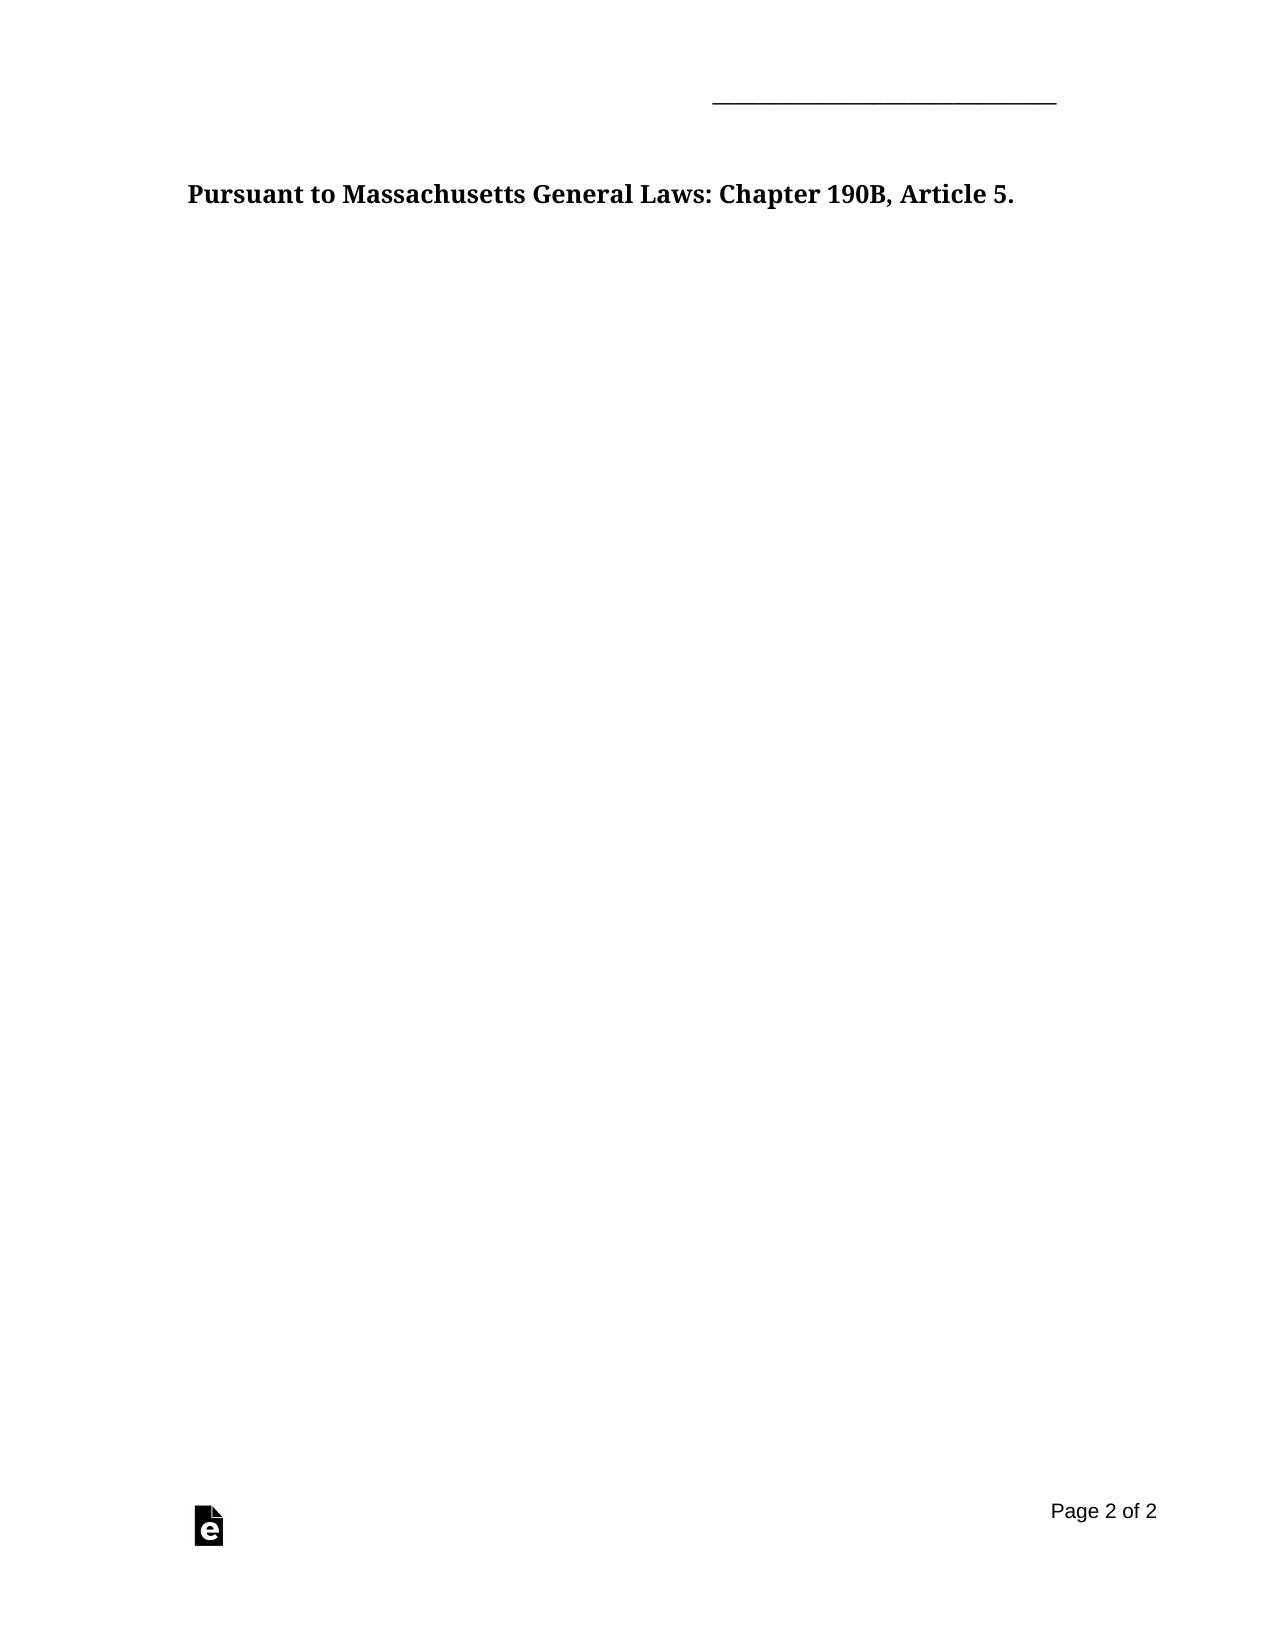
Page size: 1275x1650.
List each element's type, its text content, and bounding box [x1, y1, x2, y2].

text ______________________________ [187, 75, 1087, 109]
text Pursuant to Massachusetts General Laws: Chapter 190B, Article 5. [187, 177, 1087, 211]
